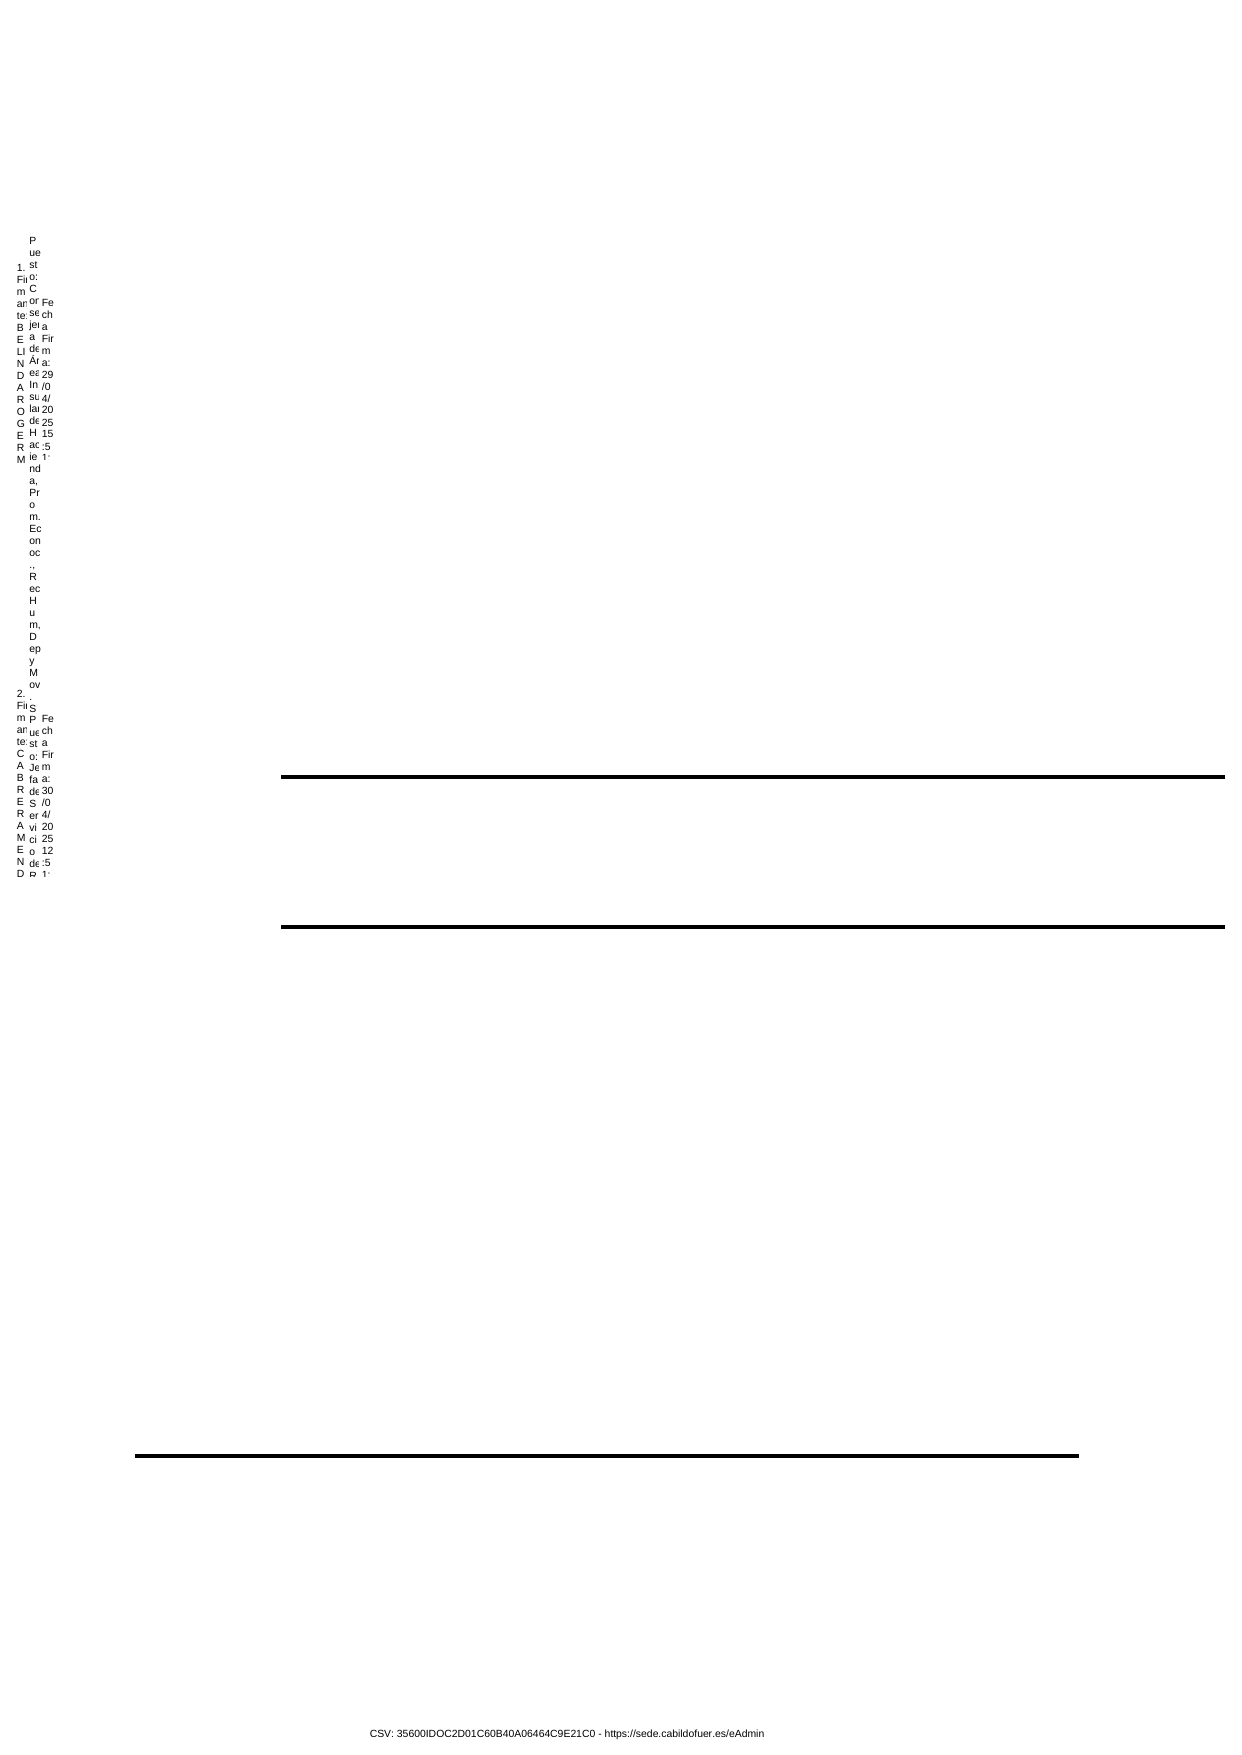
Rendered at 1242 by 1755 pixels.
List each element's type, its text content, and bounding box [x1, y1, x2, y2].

text Fecha Firma: 30/04/2025 12:51:17 [42, 713, 54, 876]
text 1.Firmante: BELINDA ROGER MARRERO [17, 262, 27, 462]
text Puesto: Consejera de Área Insular de Hacienda, Prom. Econoc., Rec Hum, Dep y Mov. S Puesto: Jefa de Servicio de Recursos Humanos [29, 235, 42, 876]
text 2.Firmante: CABRERA MENDEZ,NURIA [17, 688, 29, 879]
text Fecha Firma: 29/04/2025 15:51:38 [42, 296, 54, 460]
